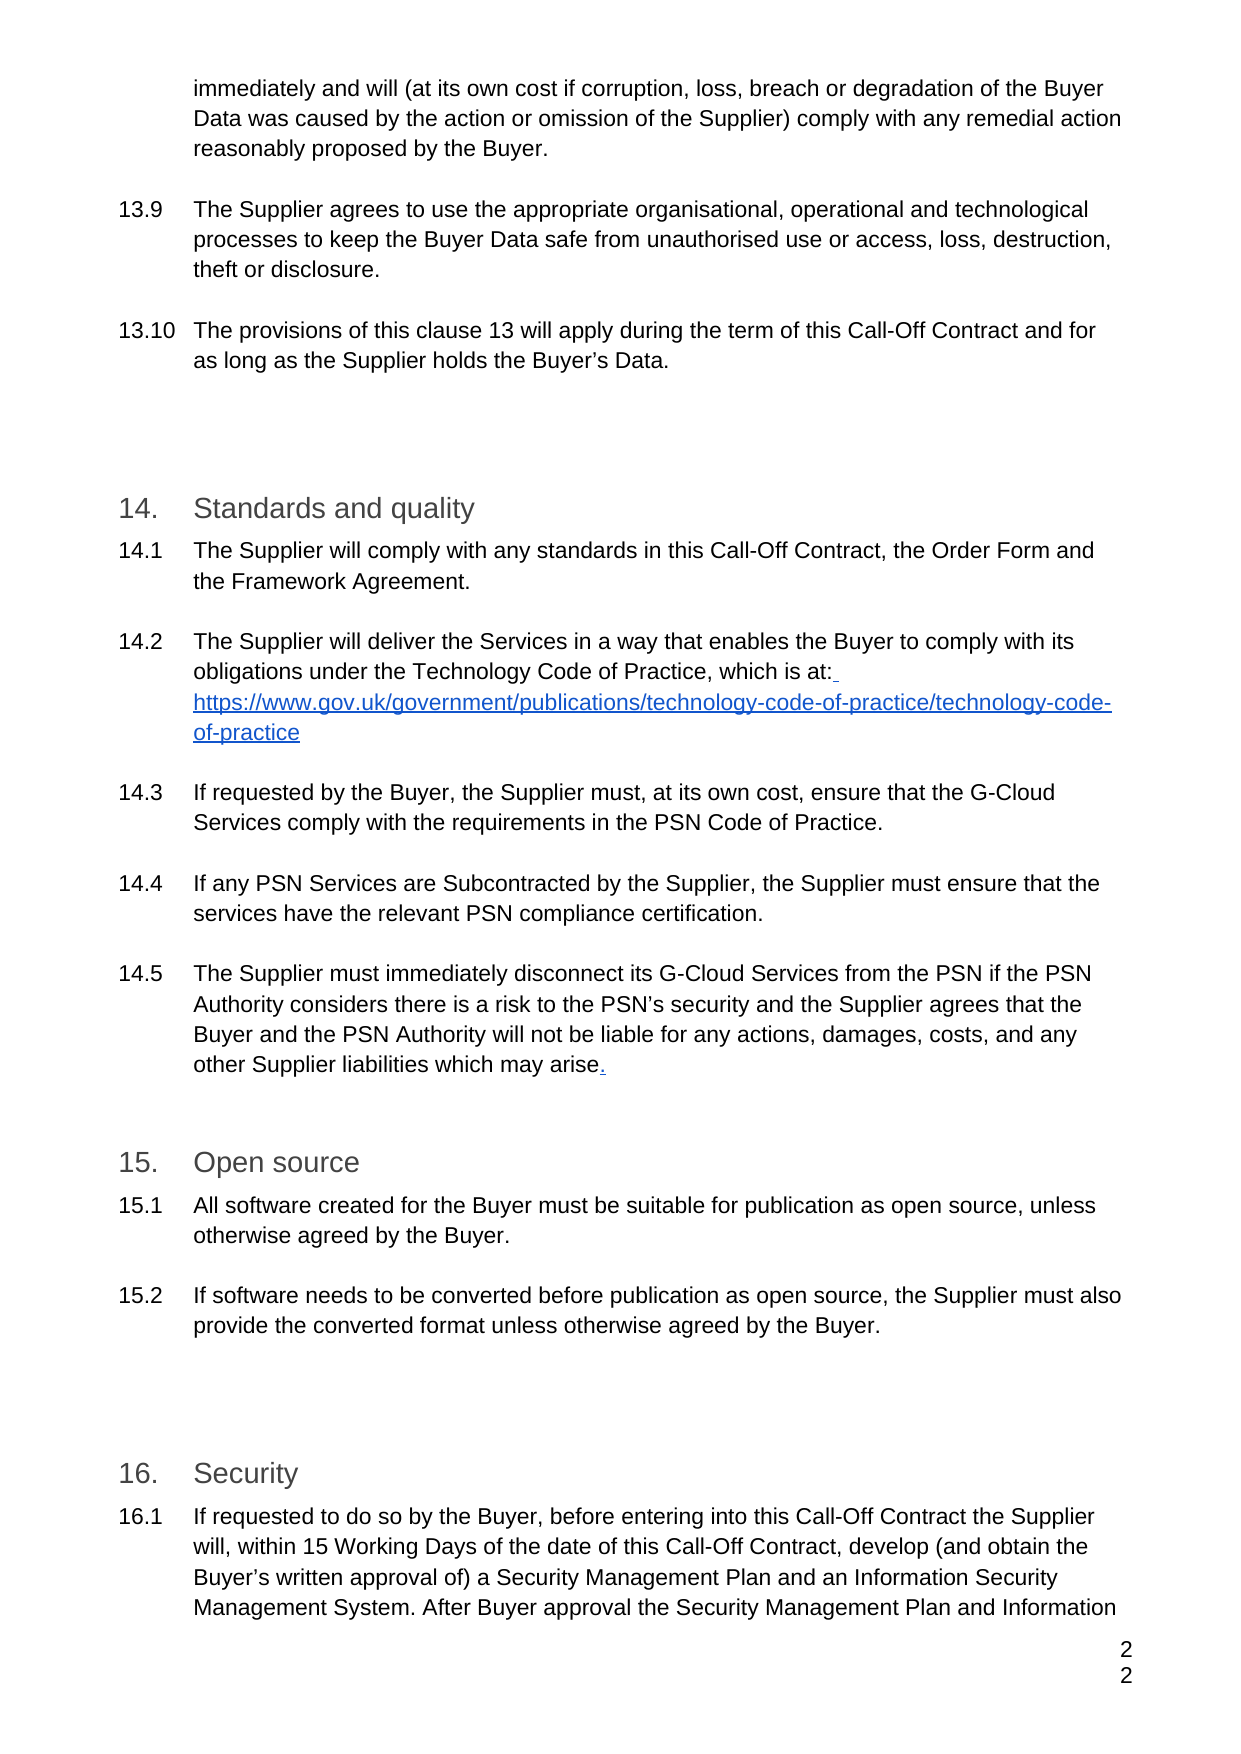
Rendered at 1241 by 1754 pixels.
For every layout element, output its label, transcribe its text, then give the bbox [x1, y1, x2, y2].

text immediately and will (at its own cost if corruption, loss, breach or degradation of the Buyer Data was caused by the action or omission of the Supplier) comply with any remedial action reasonably proposed by the Buyer. [118, 75, 1122, 162]
text 14.4 If any PSN Services are Subcontracted by the Supplier, the Supplier must ensure that the services have the relevant PSN compliance certification. [118, 870, 1122, 926]
text 14.2 The Supplier will deliver the Services in a way that enables the Buyer to comply with its obligations under the Technology Code of Practice, which is at: [118, 628, 1122, 685]
text 15.1 All software created for the Buyer must be suitable for publication as open source, unless otherwise agreed by the Buyer. [118, 1192, 1122, 1248]
subtitle 16. Security [118, 1456, 1122, 1490]
text https://www.gov.uk/government/publications/technology-code-of-practice/technology-code-of-practice [193, 688, 1122, 745]
subtitle 15. Open source [118, 1145, 1122, 1178]
text 13.9 The Supplier agrees to use the appropriate organisational, operational and technological processes to keep the Buyer Data safe from unauthorised use or access, loss, destruction, theft or disclosure. [118, 196, 1122, 283]
text 14.5 The Supplier must immediately disconnect its G-Cloud Services from the PSN if the PSN Authority considers there is a risk to the PSN’s security and the Supplier agrees that the Buyer and the PSN Authority will not be liable for any actions, damages, costs, and any other Supplier liabilities which may arise. [118, 960, 1122, 1077]
text 15.2 If software needs to be converted before publication as open source, the Supplier must also provide the converted format unless otherwise agreed by the Buyer. [118, 1282, 1122, 1339]
text 13.10 The provisions of this clause 13 will apply during the term of this Call-Off Contract and for as long as the Supplier holds the Buyer’s Data. [118, 317, 1122, 373]
text 14.3 If requested by the Buyer, the Supplier must, at its own cost, ensure that the G-Cloud Services comply with the requirements in the PSN Code of Practice. [118, 779, 1122, 836]
text 14.1 The Supplier will comply with any standards in this Call-Off Contract, the Order Form and the Framework Agreement. [118, 537, 1122, 594]
subtitle 14. Standards and quality [118, 491, 1122, 524]
text 16.1 If requested to do so by the Buyer, before entering into this Call-Off Contract the Supplier will, within 15 Working Days of the date of this Call-Off Contract, develop (and obtain the Buyer’s written approval of) a Security Management Plan and an Information Security Management System. After Buyer approval the Security Management Plan and Information [118, 1503, 1122, 1620]
